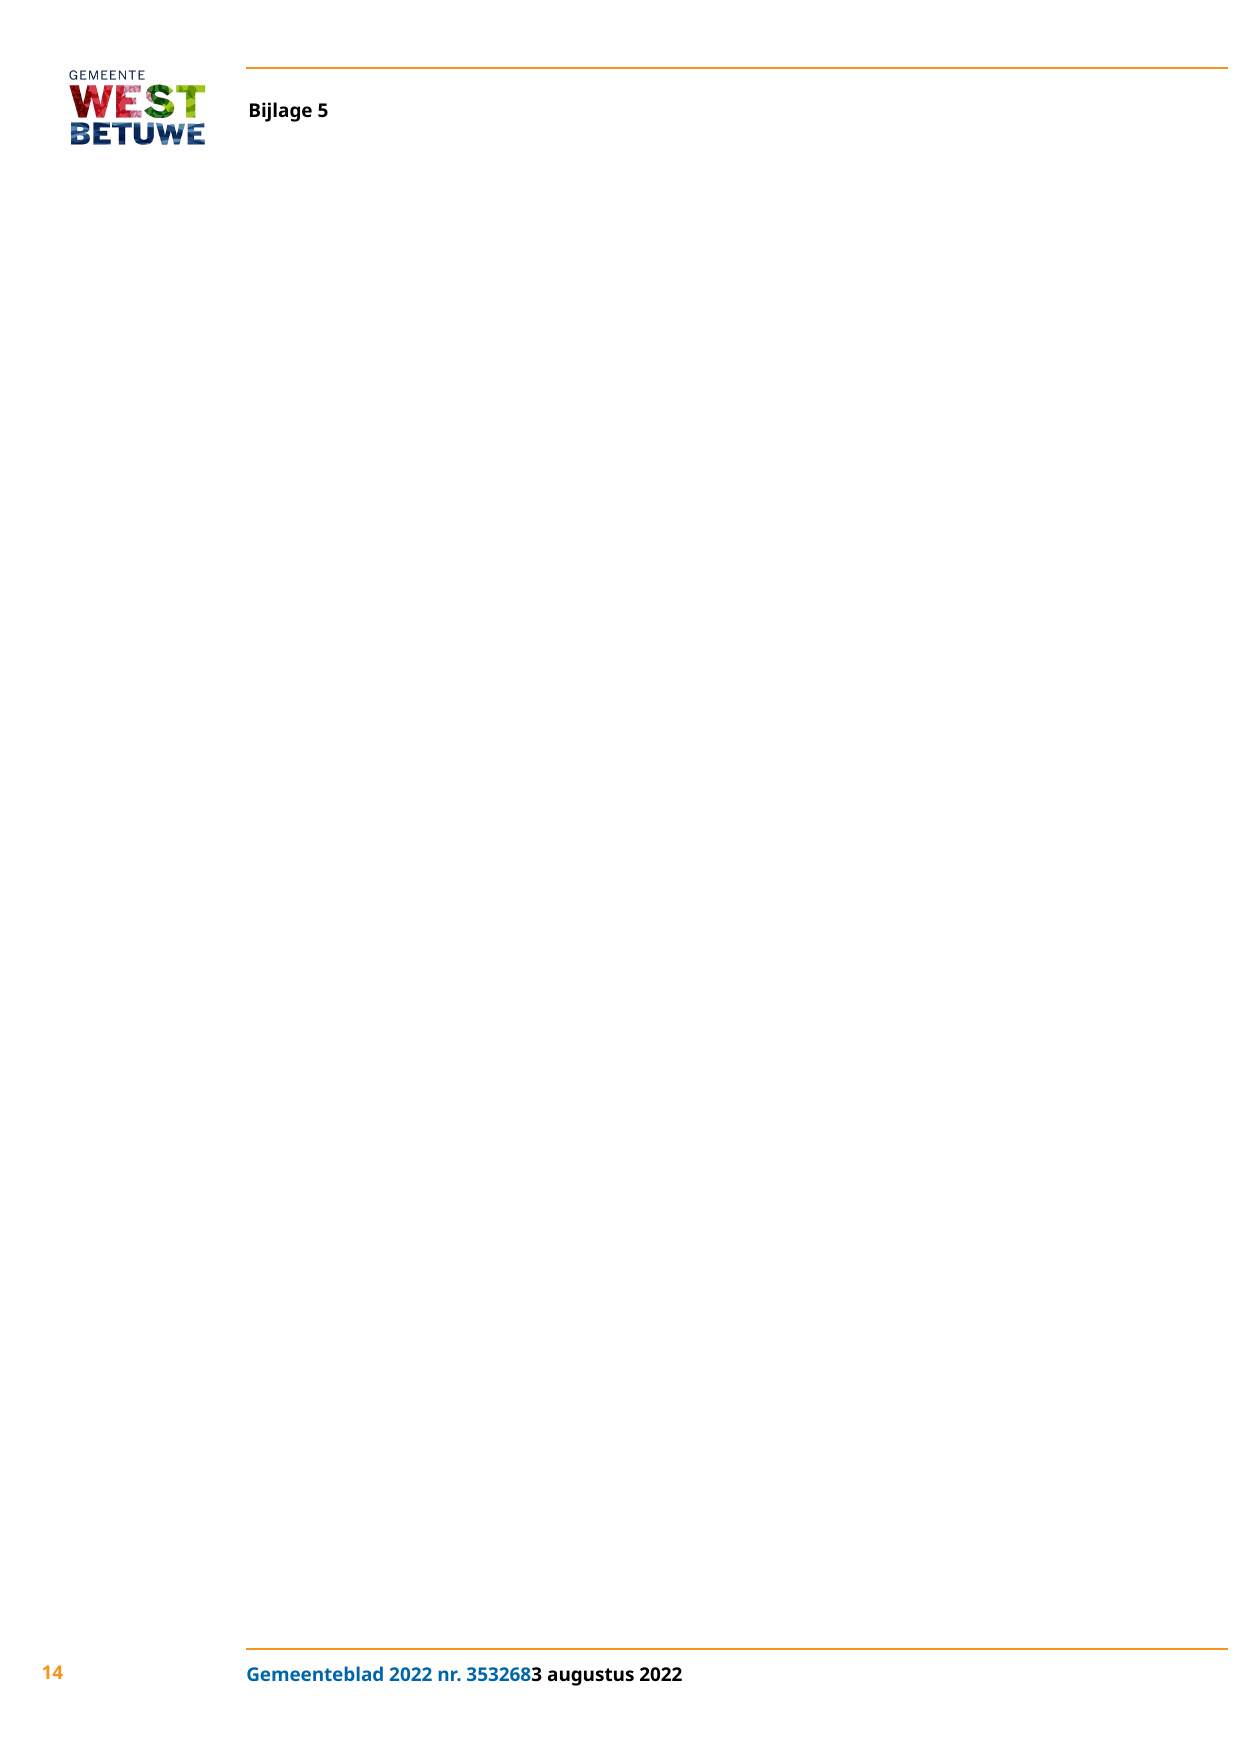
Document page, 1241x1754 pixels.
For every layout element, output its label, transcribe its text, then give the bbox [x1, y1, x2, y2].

text Bijlage 5 [248, 95, 1152, 123]
picture [41, 47, 231, 172]
